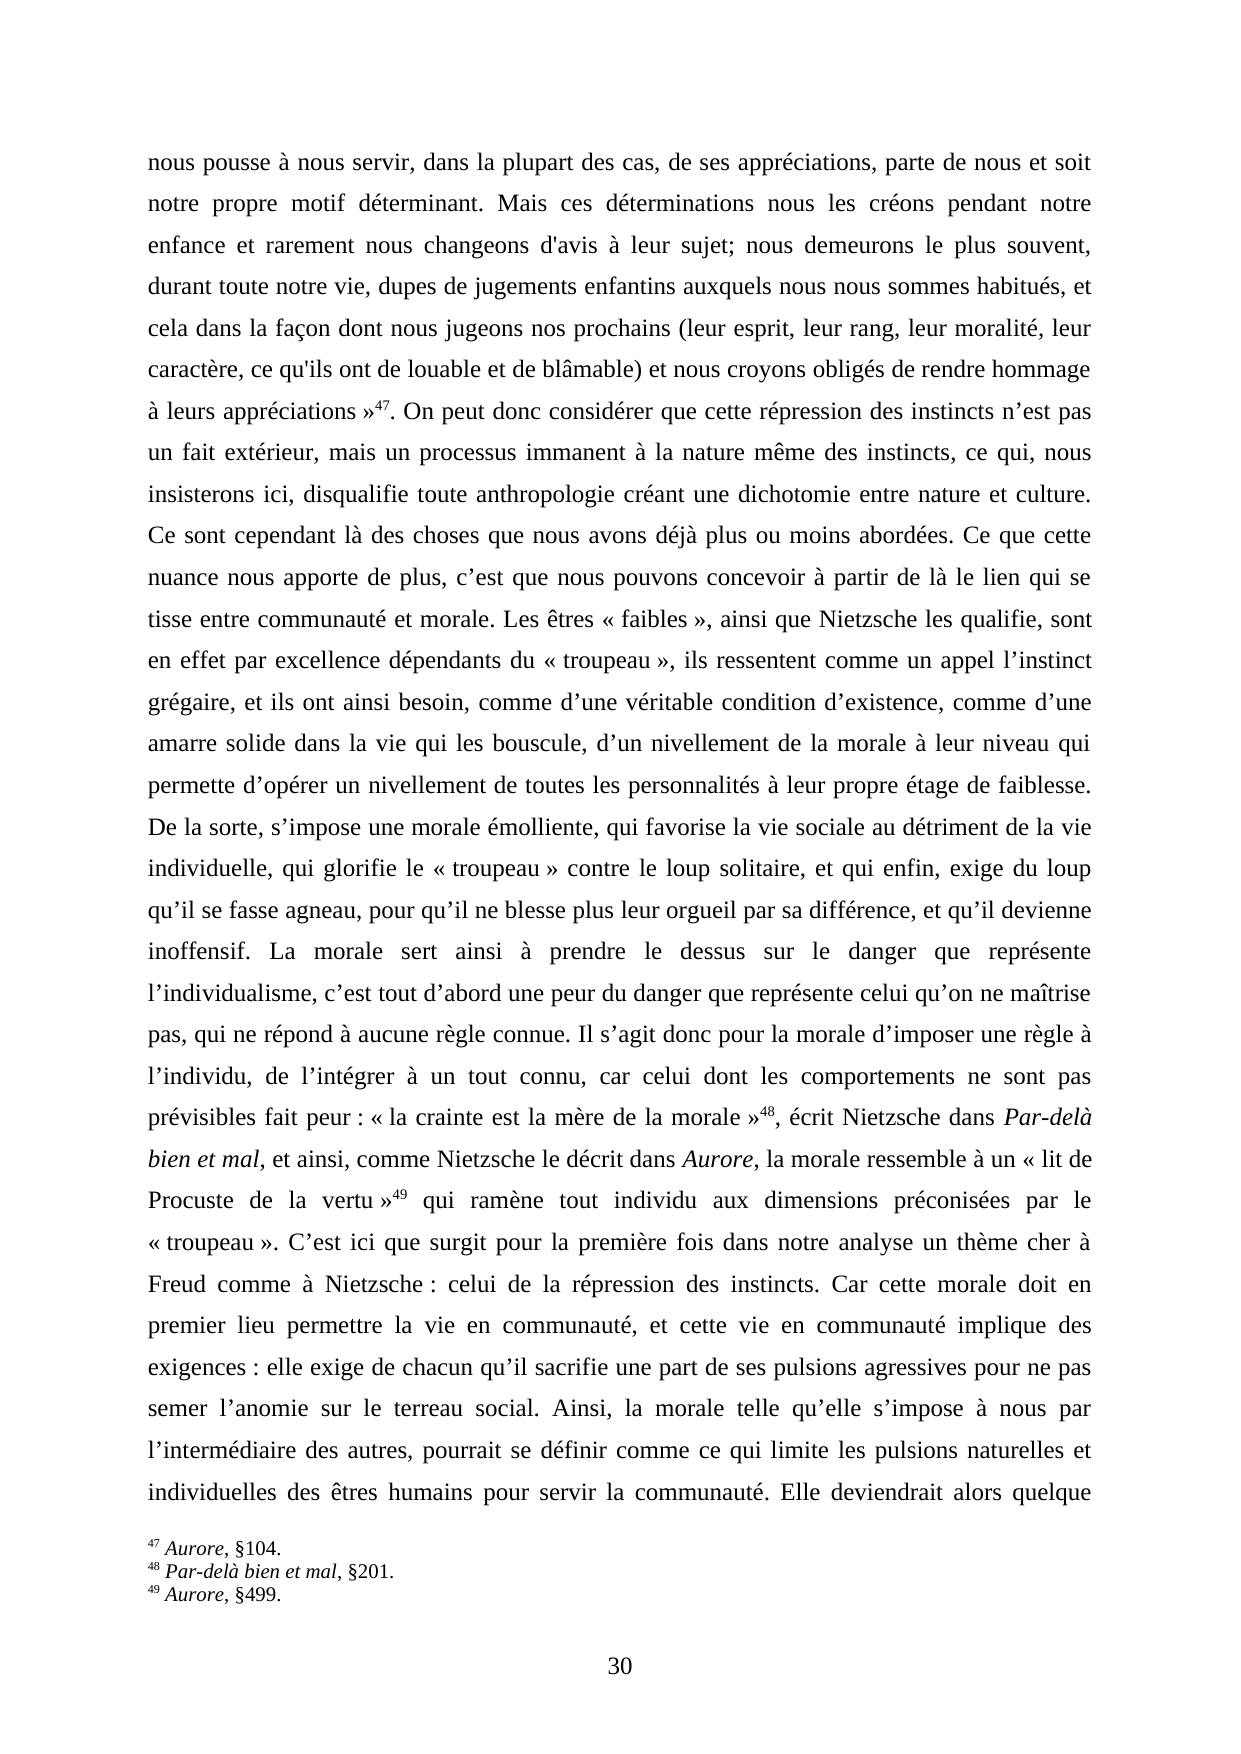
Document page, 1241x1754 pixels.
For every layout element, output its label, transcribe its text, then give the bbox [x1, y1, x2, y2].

text Aurore, §104. [148, 1537, 1092, 1560]
text Aurore, §499. [148, 1583, 1092, 1606]
text nous pousse à nous servir, dans la plupart des cas, de ses appréciations, parte de nous et soit notre propre motif déterminant. Mais ces déterminations nous les créons pendant notre enfance et rarement nous changeons d'avis à leur sujet; nous demeurons le plus souvent, durant toute notre vie, dupes de jugements enfantins auxquels nous nous sommes habitués, et cela dans la façon dont nous jugeons nos prochains (leur esprit, leur rang, leur moralité, leur caractère, ce qu'ils ont de louable et de blâmable) et nous croyons obligés de rendre hommage à leurs appréciations ». On peut donc considérer que cette répression des instincts n’est pas un fait extérieur, mais un processus immanent à la nature même des instincts, ce qui, nous insisterons ici, disqualifie toute anthropologie créant une dichotomie entre nature et culture. Ce sont cependant là des choses que nous avons déjà plus ou moins abordées. Ce que cette nuance nous apporte de plus, c’est que nous pouvons concevoir à partir de là le lien qui se tisse entre communauté et morale. Les êtres « faibles », ainsi que Nietzsche les qualifie, sont en effet par excellence dépendants du « troupeau », ils ressentent comme un appel l’instinct grégaire, et ils ont ainsi besoin, comme d’une véritable condition d’existence, comme d’une amarre solide dans la vie qui les bouscule, d’un nivellement de la morale à leur niveau qui permette d’opérer un nivellement de toutes les personnalités à leur propre étage de faiblesse. De la sorte, s’impose une morale émolliente, qui favorise la vie sociale au détriment de la vie individuelle, qui glorifie le « troupeau » contre le loup solitaire, et qui enfin, exige du loup qu’il se fasse agneau, pour qu’il ne blesse plus leur orgueil par sa différence, et qu’il devienne inoffensif. La morale sert ainsi à prendre le dessus sur le danger que représente l’individualisme, c’est tout d’abord une peur du danger que représente celui qu’on ne maîtrise pas, qui ne répond à aucune règle connue. Il s’agit donc pour la morale d’imposer une règle à l’individu, de l’intégrer à un tout connu, car celui dont les comportements ne sont pas prévisibles fait peur : « la crainte est la mère de la morale », écrit Nietzsche dans Par-delà bien et mal, et ainsi, comme Nietzsche le décrit dans Aurore, la morale ressemble à un « lit de Procuste de la vertu » qui ramène tout individu aux dimensions préconisées par le « troupeau ». C’est ici que surgit pour la première fois dans notre analyse un thème cher à Freud comme à Nietzsche : celui de la répression des instincts. Car cette morale doit en premier lieu permettre la vie en communauté, et cette vie en communauté implique des exigences : elle exige de chacun qu’il sacrifie une part de ses pulsions agressives pour ne pas semer l’anomie sur le terreau social. Ainsi, la morale telle qu’elle s’impose à nous par l’intermédiaire des autres, pourrait se définir comme ce qui limite les pulsions naturelles et individuelles des êtres humains pour servir la communauté. Elle deviendrait alors quelque [148, 148, 1092, 1505]
text Par-delà bien et mal, §201. [148, 1560, 1092, 1583]
